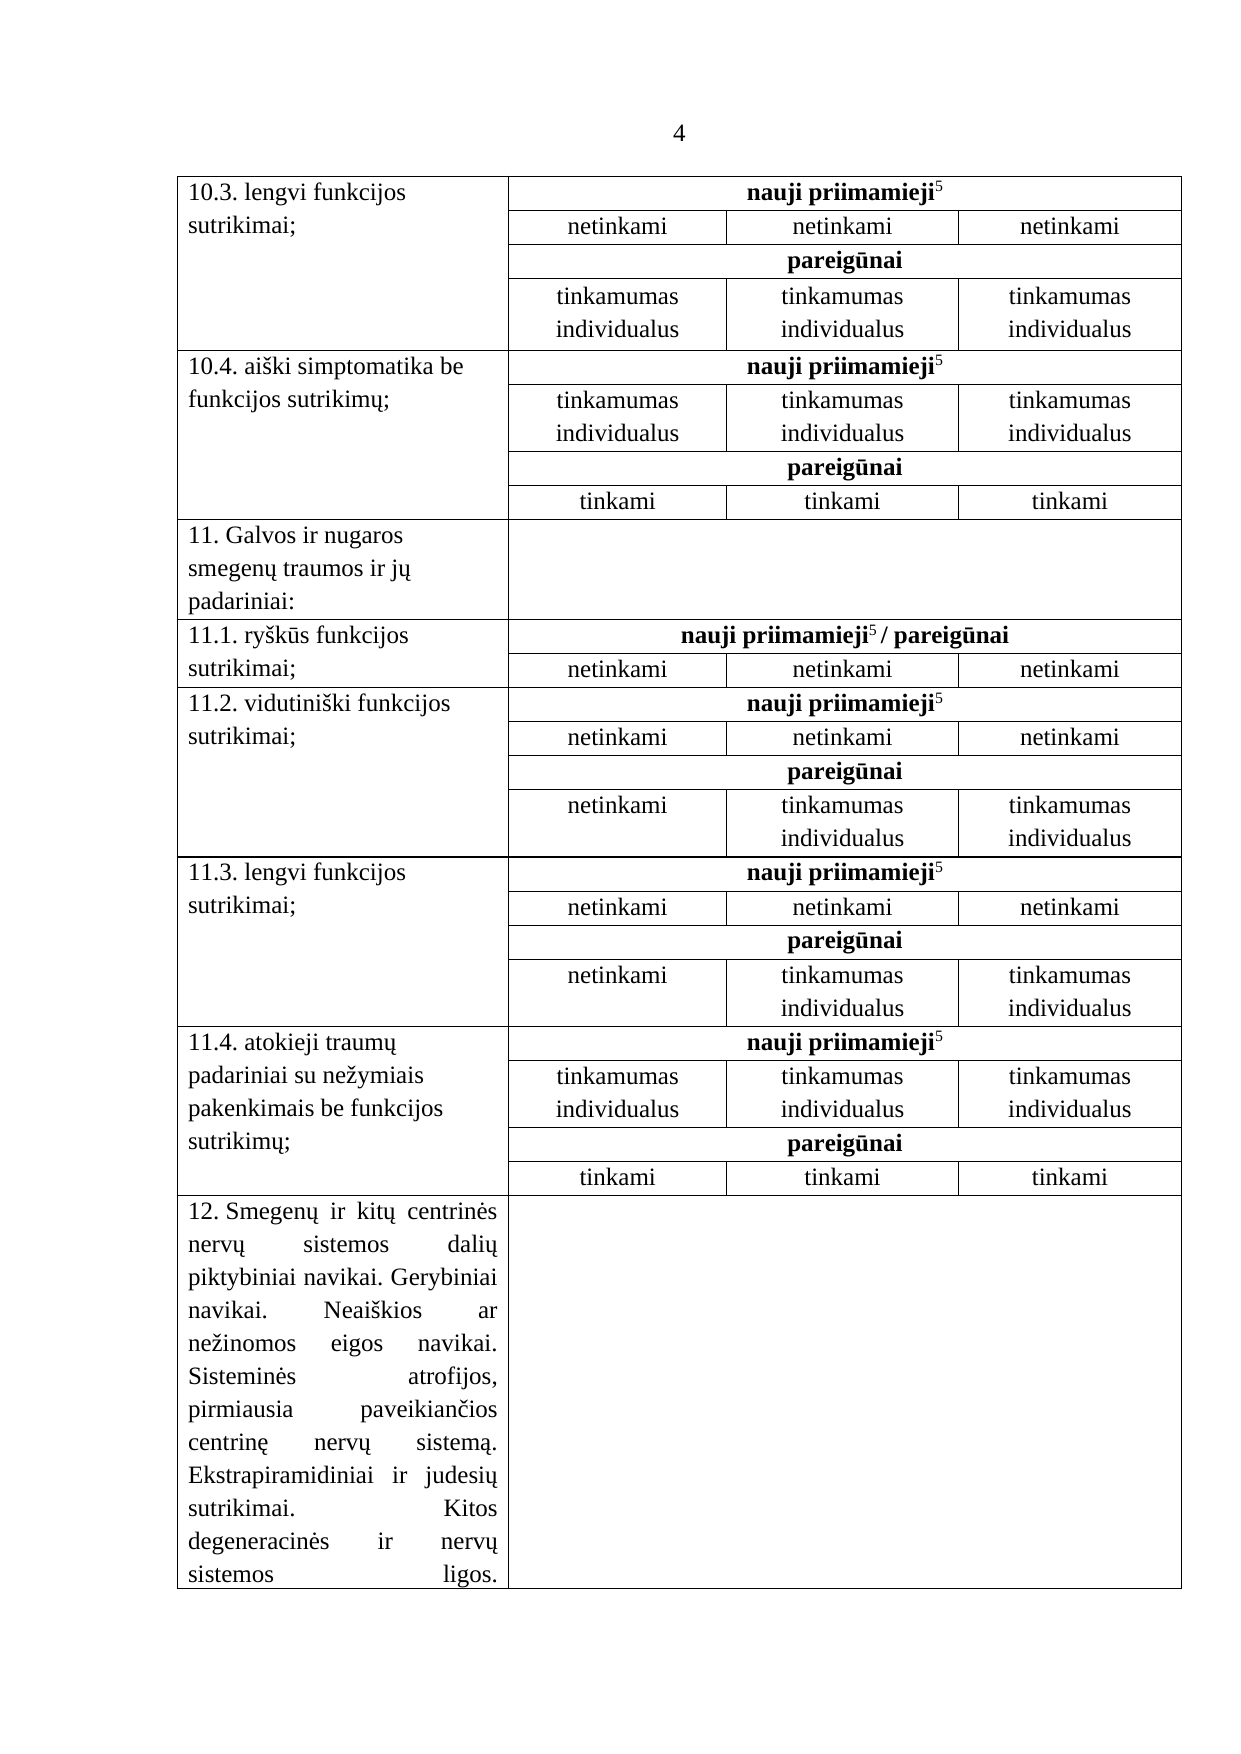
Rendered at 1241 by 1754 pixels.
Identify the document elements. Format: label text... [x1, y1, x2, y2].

table_cell netinkami [727, 722, 958, 755]
table_cell tinkamumas individualus [727, 790, 958, 856]
table_cell tinkami [509, 486, 726, 519]
table_cell netinkami [959, 722, 1181, 755]
table_cell netinkami [727, 892, 958, 924]
table_cell 10.3. lengvi funkcijos sutrikimai; [178, 177, 508, 350]
table_cell tinkamumas individualus [727, 385, 958, 451]
table_cell tinkami [509, 1162, 726, 1195]
table_cell nauji priimamieji5 [509, 177, 1181, 210]
table_cell netinkami [959, 211, 1181, 244]
table_cell netinkami [509, 960, 726, 1026]
table_cell pareigūnai [509, 926, 1181, 959]
table_cell 11.4. atokieji traumų padariniai su nežymiais pakenkimais be funkcijos sutrikimų; [178, 1027, 508, 1195]
table_cell tinkamumas individualus [959, 790, 1181, 856]
table_cell tinkamumas individualus [509, 1061, 726, 1127]
table_cell netinkami [509, 211, 726, 244]
table_cell pareigūnai [509, 756, 1181, 789]
table_cell 11.3. lengvi funkcijos sutrikimai; [178, 858, 508, 1026]
table_cell tinkamumas individualus [959, 385, 1181, 451]
table_cell tinkamumas individualus [959, 279, 1181, 350]
table_cell tinkami [727, 1162, 958, 1195]
table_cell tinkamumas individualus [509, 385, 726, 451]
table_cell nauji priimamieji5 / pareigūnai [509, 620, 1181, 653]
table_cell nauji priimamieji5 [509, 1027, 1181, 1060]
table_cell [509, 1196, 1181, 1588]
table_cell nauji priimamieji5 [509, 688, 1181, 721]
table_cell netinkami [727, 654, 958, 687]
table_cell netinkami [509, 892, 726, 924]
table_cell tinkamumas individualus [959, 1061, 1181, 1127]
table_cell tinkamumas individualus [727, 960, 958, 1026]
table_cell tinkamumas individualus [509, 279, 726, 350]
table_cell nauji priimamieji5 [509, 858, 1181, 891]
table_cell tinkami [959, 486, 1181, 519]
table_cell pareigūnai [509, 245, 1181, 278]
table_cell pareigūnai [509, 452, 1181, 485]
table_cell pareigūnai [509, 1128, 1181, 1161]
table_cell netinkami [509, 722, 726, 755]
table_cell tinkamumas individualus [727, 279, 958, 350]
table_cell netinkami [959, 892, 1181, 924]
table_cell 11. Galvos ir nugaros smegenų traumos ir jų padariniai: [178, 520, 508, 619]
table_cell tinkami [727, 486, 958, 519]
table_cell tinkami [959, 1162, 1181, 1195]
table_cell netinkami [959, 654, 1181, 687]
table_cell nauji priimamieji5 [509, 351, 1181, 384]
table_cell tinkamumas individualus [727, 1061, 958, 1127]
table_cell 10.4. aiški simptomatika be funkcijos sutrikimų; [178, 351, 508, 519]
table_cell netinkami [509, 654, 726, 687]
table_cell 11.2. vidutiniški funkcijos sutrikimai; [178, 688, 508, 856]
table_cell netinkami [509, 790, 726, 856]
table_cell 11.1. ryškūs funkcijos sutrikimai; [178, 620, 508, 687]
table_cell netinkami [727, 211, 958, 244]
table_cell tinkamumas individualus [959, 960, 1181, 1026]
table_cell [509, 520, 1181, 619]
table_cell 12. Smegenų ir kitų centrinės nervų sistemos dalių piktybiniai navikai. Gerybiniai navikai. Neaiškios ar nežinomos eigos navikai. Sisteminės atrofijos, pirmiausia paveikiančios centrinę nervų sistemą. Ekstrapiramidiniai ir judesių sutrikimai. Kitos degeneracinės ir nervų sistemos ligos. [178, 1196, 508, 1588]
